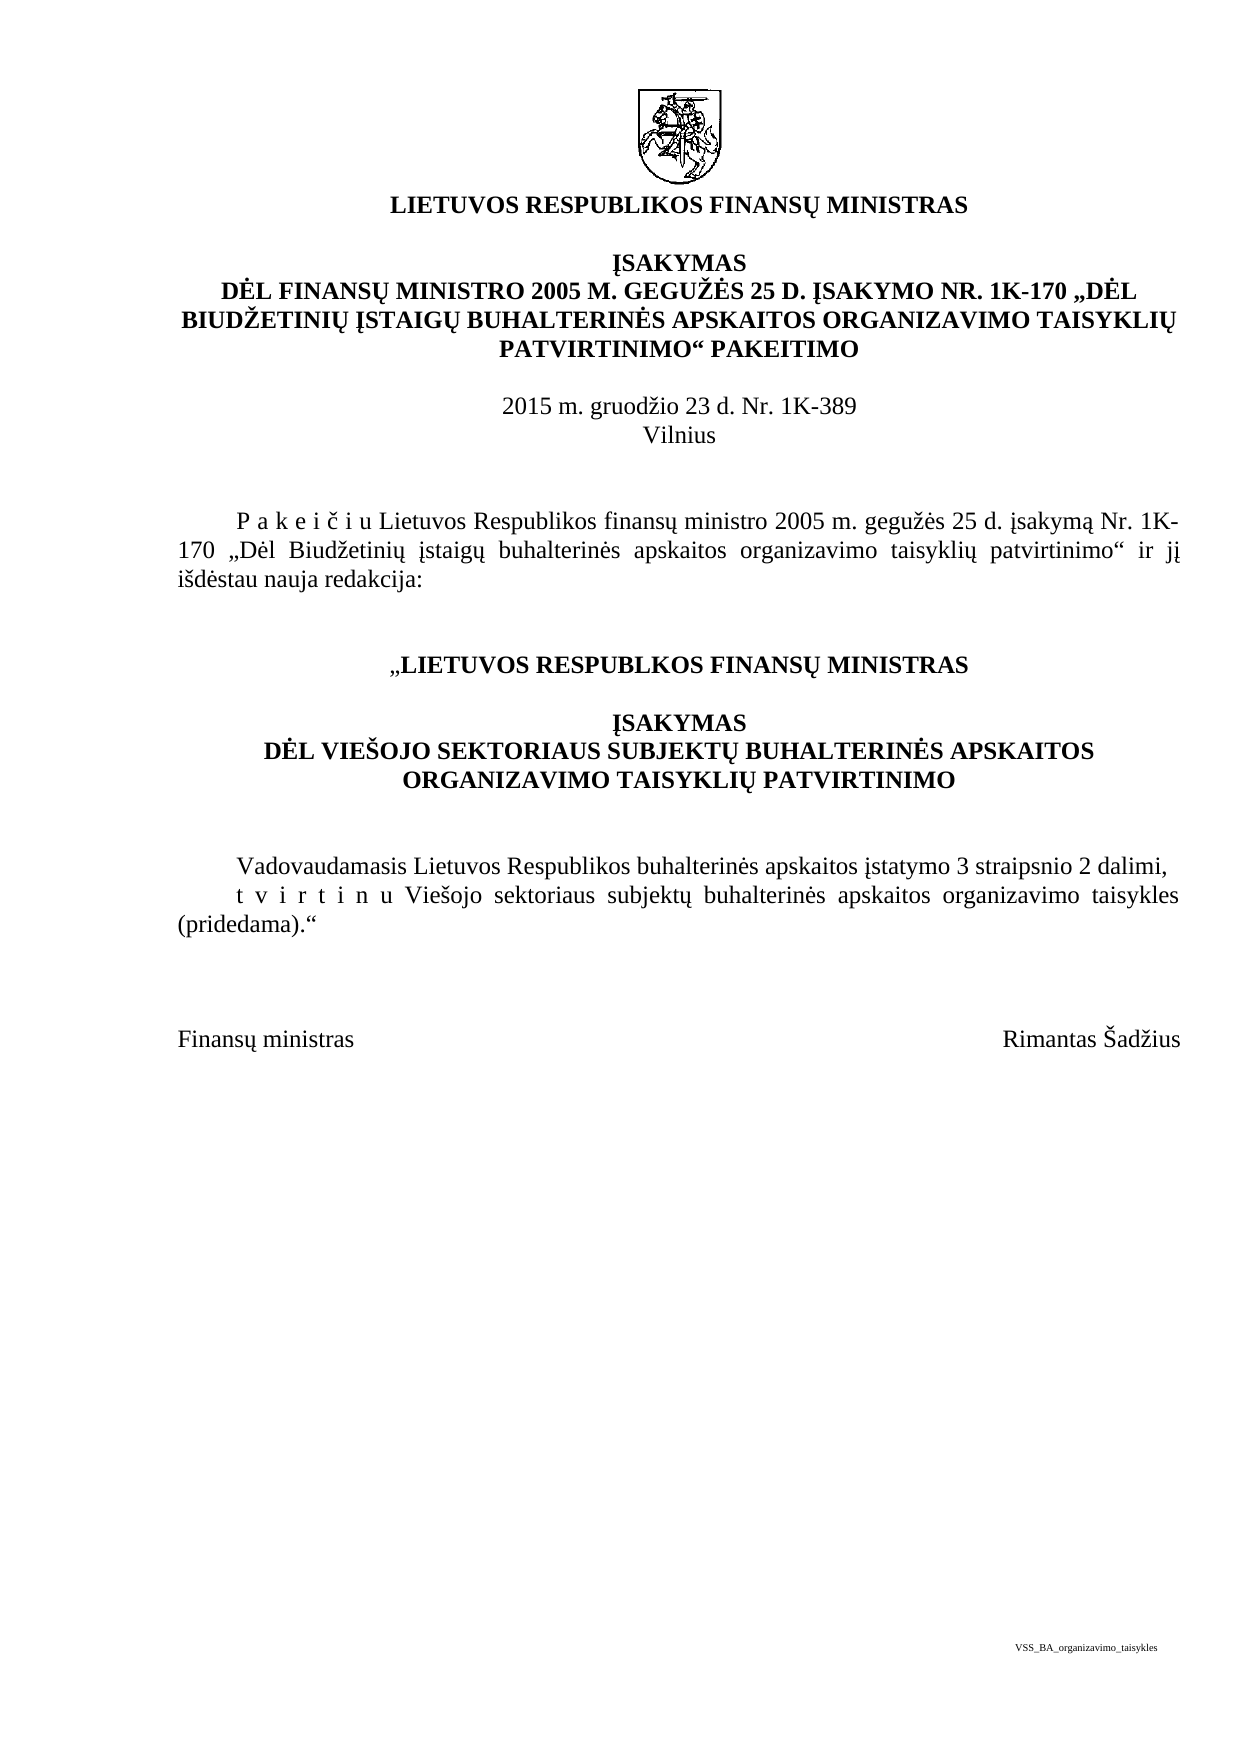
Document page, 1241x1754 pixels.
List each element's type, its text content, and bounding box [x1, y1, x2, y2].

text P a k e i č i u Lietuvos Respublikos finansų ministro 2005 m. gegužės 25 d. įsakymą Nr. 1K-170 „Dėl Biudžetinių įstaigų buhalterinės apskaitos organizavimo taisyklių patvirtinimo“ ir jį išdėstau nauja redakcija: [177, 506, 1181, 593]
text Finansų ministras Rimantas Šadžius [177, 1024, 1181, 1053]
text DĖL VIEŠOJO SEKTORIAUS SUBJEKTŲ BUHALTERINĖS APSKAITOS ORGANIZAVIMO TAISYKLIŲ PATVIRTINIMO [177, 736, 1181, 794]
text DĖL FINANSŲ MINISTRO 2005 M. GEGUŽĖS 25 D. ĮSAKYMO NR. 1K-170 „DĖL BIUDŽETINIŲ ĮSTAIGŲ BUHALTERINĖS APSKAITOS ORGANIZAVIMO TAISYKLIŲ PATVIRTINIMO“ PAKEITIMO [177, 276, 1181, 363]
text 2015 m. gruodžio 23 d. Nr. 1K-389 [177, 391, 1181, 420]
text ĮSAKYMAS [177, 708, 1181, 736]
text LIETUVOS RESPUBLIKOS FINANSŲ MINISTRAS [177, 190, 1181, 219]
text Vilnius [177, 420, 1181, 449]
text „LIETUVOS RESPUBLKOS FINANSŲ MINISTRAS [177, 650, 1181, 679]
text t v i r t i n u Viešojo sektoriaus subjektų buhalterinės apskaitos organizavimo taisykles (pridedama).“ [177, 880, 1181, 938]
text Vadovaudamasis Lietuvos Respublikos buhalterinės apskaitos įstatymo 3 straipsnio 2 dalimi, [177, 851, 1181, 880]
text ĮSAKYMAS [177, 248, 1181, 276]
